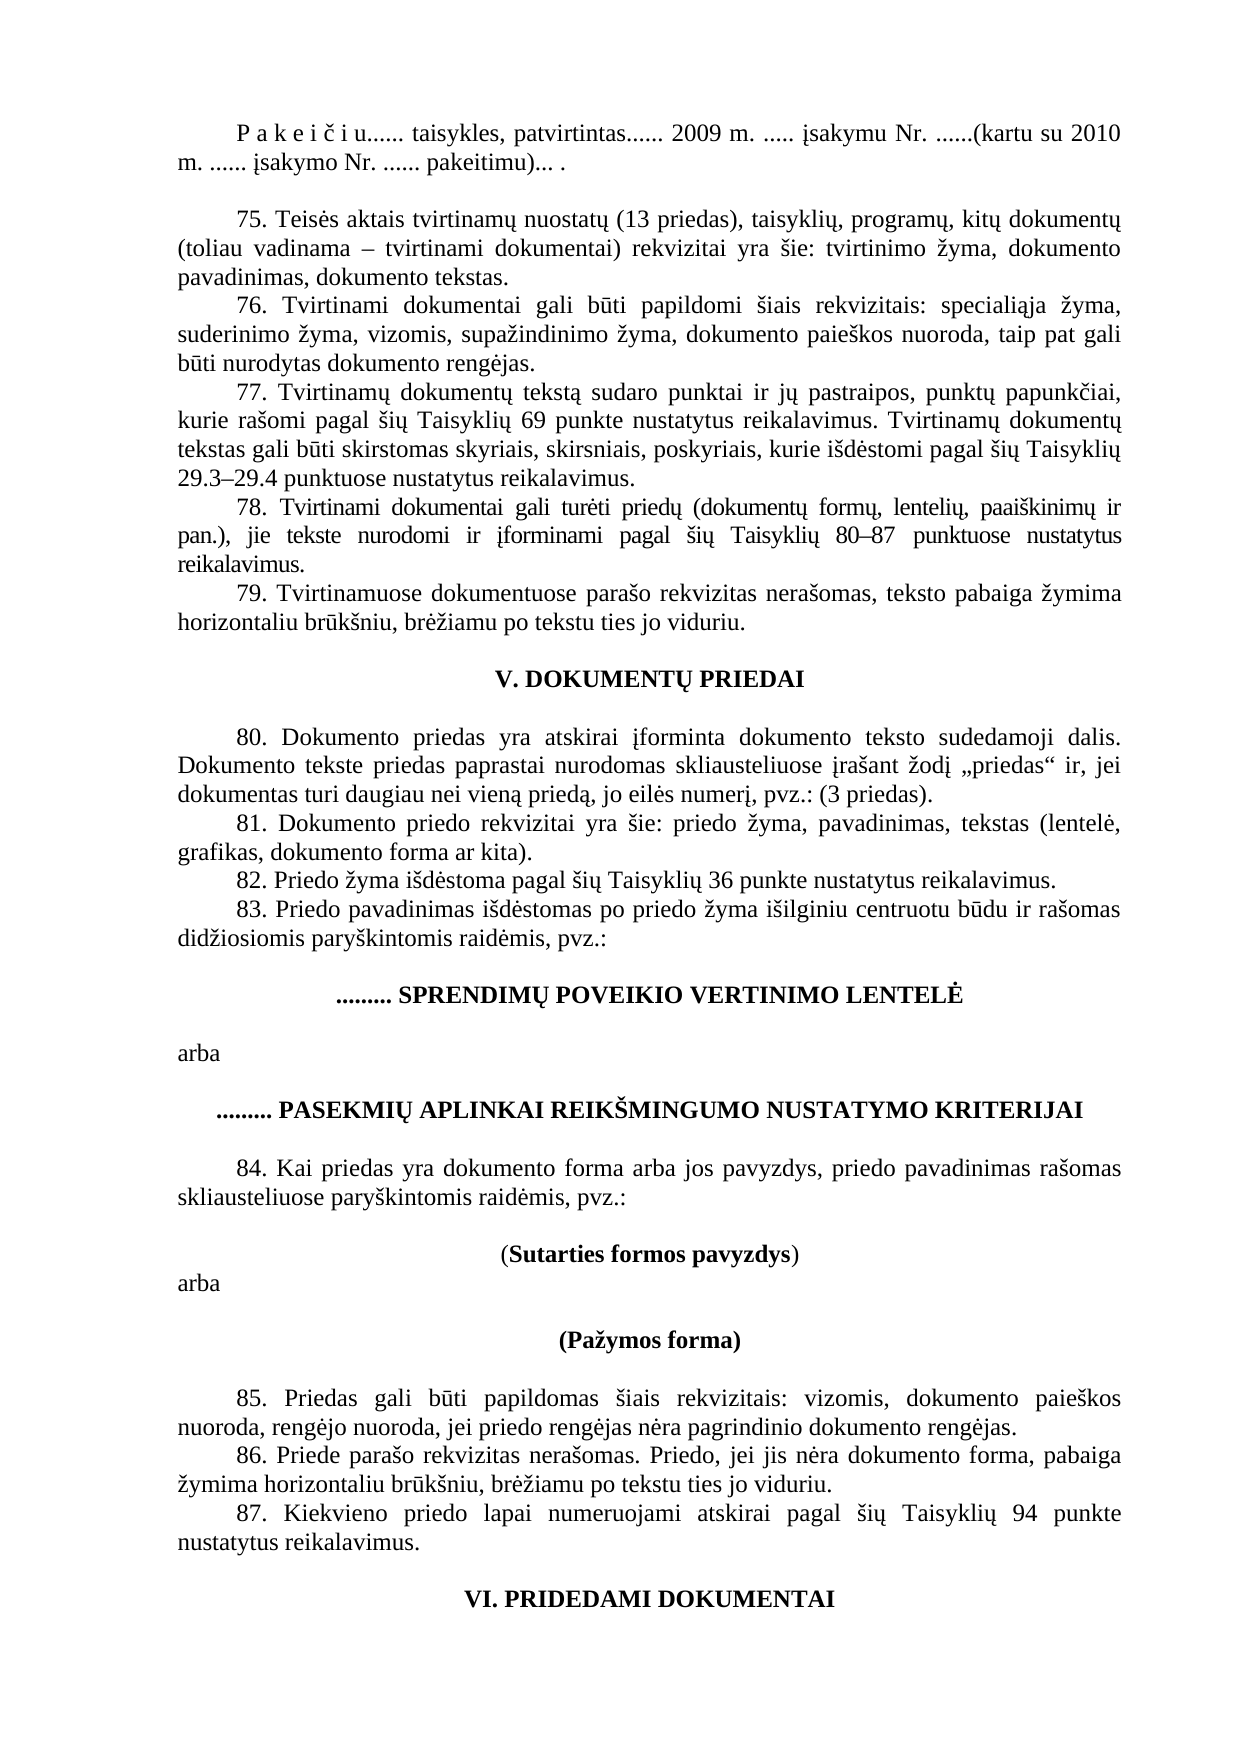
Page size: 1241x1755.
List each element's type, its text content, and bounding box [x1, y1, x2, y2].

text 87. Kiekvieno priedo lapai numeruojami atskirai pagal šių Taisyklių 94 punkte nustatytus reikalavimus. [177, 1498, 1122, 1556]
text P a k e i č i u...... taisykles, patvirtintas...... 2009 m. ..... įsakymu Nr. ......(kartu su 2010 m. ...... įsakymo Nr. ...... pakeitimu)... . [177, 118, 1122, 176]
text arba [177, 1038, 1122, 1067]
text 82. Priedo žyma išdėstoma pagal šių Taisyklių 36 punkte nustatytus reikalavimus. [177, 866, 1122, 894]
text 85. Priedas gali būti papildomas šiais rekvizitais: vizomis, dokumento paieškos nuoroda, rengėjo nuoroda, jei priedo rengėjas nėra pagrindinio dokumento rengėjas. [177, 1383, 1122, 1441]
text ......... PASEKMIŲ APLINKAI REIKŠMINGUMO NUSTATYMO KRITERIJAI [177, 1096, 1122, 1124]
text 84. Kai priedas yra dokumento forma arba jos pavyzdys, priedo pavadinimas rašomas skliausteliuose paryškintomis raidėmis, pvz.: [177, 1153, 1122, 1211]
text ......... SPRENDIMŲ POVEIKIO VERTINIMO LENTELĖ [177, 981, 1122, 1009]
text (Pažymos forma) [177, 1326, 1122, 1354]
text 78. Tvirtinami dokumentai gali turėti priedų (dokumentų formų, lentelių, paaiškinimų ir pan.), jie tekste nurodomi ir įforminami pagal šių Taisyklių 80–87 punktuose nustatytus reikalavimus. [177, 492, 1122, 578]
text V. DOKUMENTŲ PRIEDAI [177, 664, 1122, 693]
text 81. Dokumento priedo rekvizitai yra šie: priedo žyma, pavadinimas, tekstas (lentelė, grafikas, dokumento forma ar kita). [177, 808, 1122, 866]
text 79. Tvirtinamuose dokumentuose parašo rekvizitas nerašomas, teksto pabaiga žymima horizontaliu brūkšniu, brėžiamu po tekstu ties jo viduriu. [177, 578, 1122, 636]
text (Sutarties formos pavyzdys) [177, 1239, 1122, 1268]
text 86. Priede parašo rekvizitas nerašomas. Priedo, jei jis nėra dokumento forma, pabaiga žymima horizontaliu brūkšniu, brėžiamu po tekstu ties jo viduriu. [177, 1441, 1122, 1498]
text 83. Priedo pavadinimas išdėstomas po priedo žyma išilginiu centruotu būdu ir rašomas didžiosiomis paryškintomis raidėmis, pvz.: [177, 894, 1122, 952]
text 75. Teisės aktais tvirtinamų nuostatų (13 priedas), taisyklių, programų, kitų dokumentų (toliau vadinama – tvirtinami dokumentai) rekvizitai yra šie: tvirtinimo žyma, dokumento pavadinimas, dokumento tekstas. [177, 204, 1122, 291]
text VI. PRIDEDAMI DOKUMENTAI [177, 1584, 1122, 1613]
text 80. Dokumento priedas yra atskirai įforminta dokumento teksto sudedamoji dalis. Dokumento tekste priedas paprastai nurodomas skliausteliuose įrašant žodį „priedas“ ir, jei dokumentas turi daugiau nei vieną priedą, jo eilės numerį, pvz.: (3 priedas). [177, 722, 1122, 808]
text 76. Tvirtinami dokumentai gali būti papildomi šiais rekvizitais: specialiąja žyma, suderinimo žyma, vizomis, supažindinimo žyma, dokumento paieškos nuoroda, taip pat gali būti nurodytas dokumento rengėjas. [177, 291, 1122, 377]
text 77. Tvirtinamų dokumentų tekstą sudaro punktai ir jų pastraipos, punktų papunkčiai, kurie rašomi pagal šių Taisyklių 69 punkte nustatytus reikalavimus. Tvirtinamų dokumentų tekstas gali būti skirstomas skyriais, skirsniais, poskyriais, kurie išdėstomi pagal šių Taisyklių 29.3–29.4 punktuose nustatytus reikalavimus. [177, 377, 1122, 492]
text arba [177, 1268, 1122, 1297]
